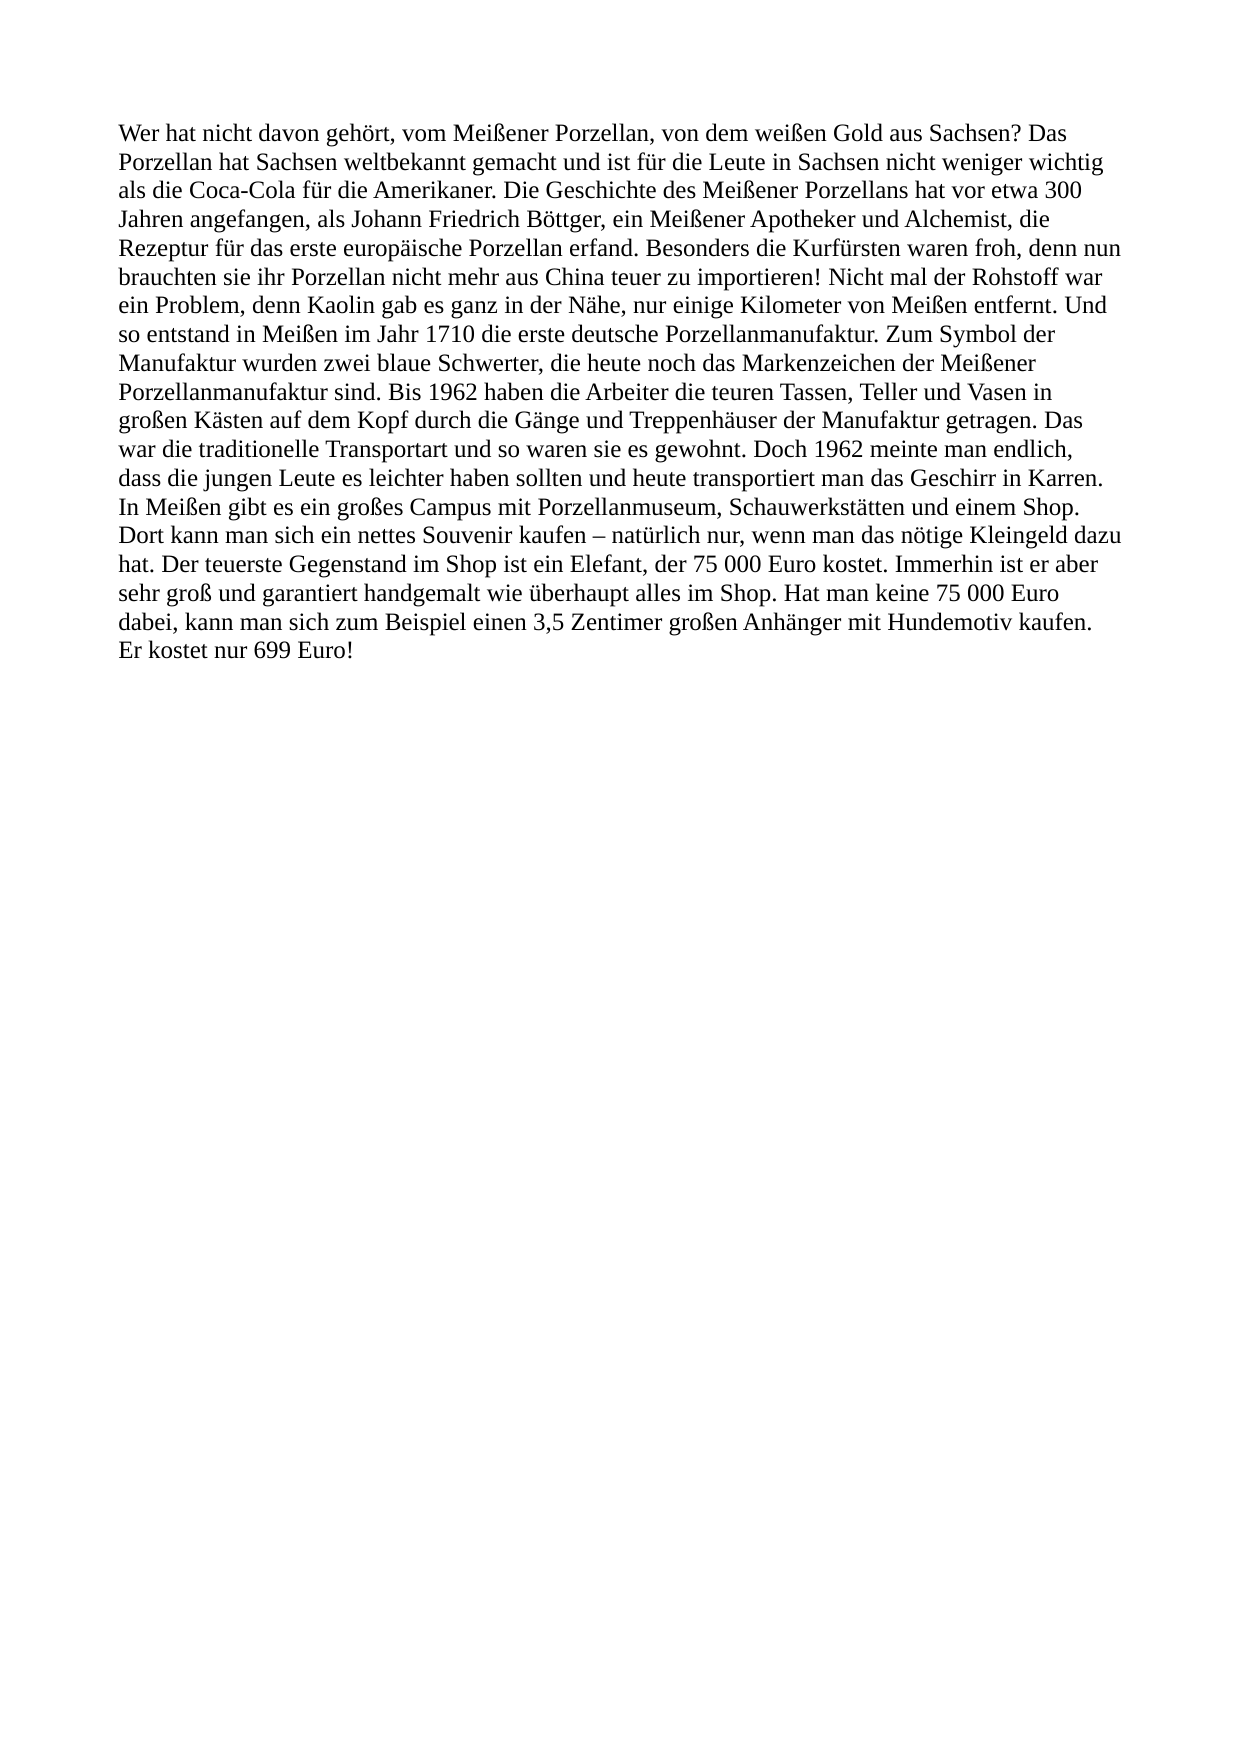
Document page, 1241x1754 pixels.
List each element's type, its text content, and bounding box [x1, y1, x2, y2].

text Wer hat nicht davon gehört, vom Meißener Porzellan, von dem weißen Gold aus Sachsen? Das Porzellan hat Sachsen weltbekannt gemacht und ist für die Leute in Sachsen nicht weniger wichtig als die Coca-Cola für die Amerikaner. Die Geschichte des Meißener Porzellans hat vor etwa 300 Jahren angefangen, als Johann Friedrich Böttger, ein Meißener Apotheker und Alchemist, die Rezeptur für das erste europäische Porzellan erfand. Besonders die Kurfürsten waren froh, denn nun brauchten sie ihr Porzellan nicht mehr aus China teuer zu importieren! Nicht mal der Rohstoff war ein Problem, denn Kaolin gab es ganz in der Nähe, nur einige Kilometer von Meißen entfernt. Und so entstand in Meißen im Jahr 1710 die erste deutsche Porzellanmanufaktur. Zum Symbol der Manufaktur wurden zwei blaue Schwerter, die heute noch das Markenzeichen der Meißener Porzellanmanufaktur sind. Bis 1962 haben die Arbeiter die teuren Tassen, Teller und Vasen in großen Kästen auf dem Kopf durch die Gänge und Treppenhäuser der Manufaktur getragen. Das war die traditionelle Transportart und so waren sie es gewohnt. Doch 1962 meinte man endlich, dass die jungen Leute es leichter haben sollten und heute transportiert man das Geschirr in Karren. In Meißen gibt es ein großes Campus mit Porzellanmuseum, Schauwerkstätten und einem Shop. Dort kann man sich ein nettes Souvenir kaufen – natürlich nur, wenn man das nötige Kleingeld dazu hat. Der teuerste Gegenstand im Shop ist ein Elefant, der 75 000 Euro kostet. Immerhin ist er aber sehr groß und garantiert handgemalt wie überhaupt alles im Shop. Hat man keine 75 000 Euro dabei, kann man sich zum Beispiel einen 3,5 Zentimer großen Anhänger mit Hundemotiv kaufen. Er kostet nur 699 Euro! [118, 118, 1122, 664]
